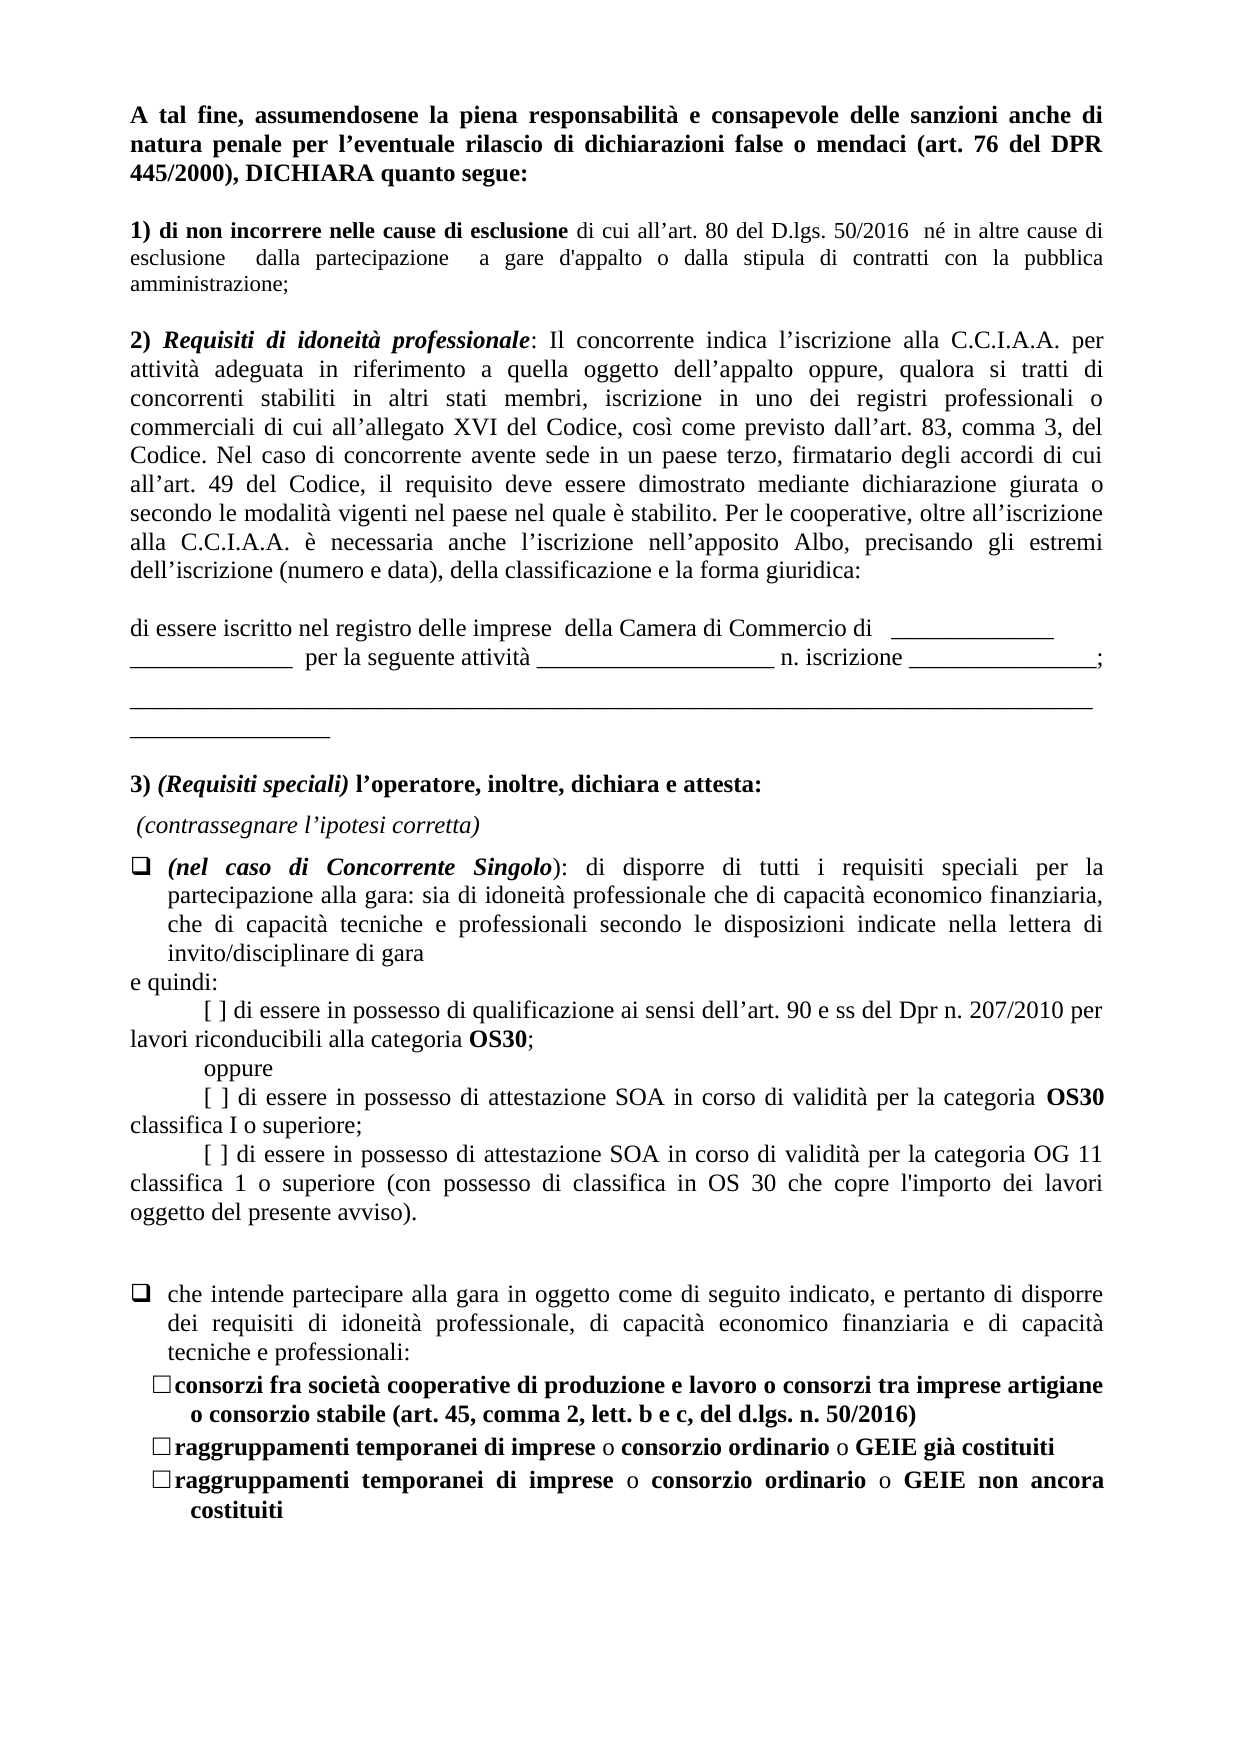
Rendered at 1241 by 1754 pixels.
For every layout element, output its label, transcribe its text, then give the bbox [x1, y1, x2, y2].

text e quindi: [130, 967, 1104, 996]
text 3) (Requisiti speciali) l’operatore, inoltre, dichiara e attesta: [130, 769, 1104, 798]
text [ ] di essere in possesso di qualificazione ai sensi dell’art. 90 e ss del Dpr n. 207/2010 per lavori riconducibili alla categoria OS30; [130, 996, 1104, 1053]
list raggruppamenti temporanei di imprese o consorzio ordinario o GEIE non ancora costituiti [153, 1461, 1104, 1524]
text 2) Requisiti di idoneità professionale: Il concorrente indica l’iscrizione alla C.C.I.A.A. per attività adeguata in riferimento a quella oggetto dell’appalto oppure, qualora si tratti di concorrenti stabiliti in altri stati membri, iscrizione in uno dei registri professionali o commerciali di cui all’allegato XVI del Codice, così come previsto dall’art. 83, comma 3, del Codice. Nel caso di concorrente avente sede in un paese terzo, firmatario degli accordi di cui all’art. 49 del Codice, il requisito deve essere dimostrato mediante dichiarazione giurata o secondo le modalità vigenti nel paese nel quale è stabilito. Per le cooperative, oltre all’iscrizione alla C.C.I.A.A. è necessaria anche l’iscrizione nell’apposito Albo, precisando gli estremi dell’iscrizione (numero e data), della classificazione e la forma giuridica: [130, 326, 1104, 584]
text (contrassegnare l’ipotesi corretta) [130, 811, 1104, 839]
text oppure [130, 1053, 1104, 1082]
text [ ] di essere in possesso di attestazione SOA in corso di validità per la categoria OS30 classifica I o superiore; [130, 1082, 1104, 1139]
list che intende partecipare alla gara in oggetto come di seguito indicato, e pertanto di disporre dei requisiti di idoneità professionale, di capacità economico finanziaria e di capacità tecniche e professionali: [130, 1279, 1104, 1366]
text [ ] di essere in possesso di attestazione SOA in corso di validità per la categoria OG 11 classifica 1 o superiore (con possesso di classifica in OS 30 che copre l'importo dei lavori oggetto del presente avviso). [130, 1139, 1104, 1226]
list (nel caso di Concorrente Singolo): di disporre di tutti i requisiti speciali per la partecipazione alla gara: sia di idoneità professionale che di capacità economico finanziaria, che di capacità tecniche e professionali secondo le disposizioni indicate nella lettera di invito/disciplinare di gara [130, 852, 1104, 967]
text 1) di non incorrere nelle cause di esclusione di cui all’art. 80 del D.lgs. 50/2016 né in altre cause di esclusione dalla partecipazione a gare d'appalto o dalla stipula di contratti con la pubblica amministrazione; [130, 215, 1104, 297]
text _____________________________________________________________________________________________ [130, 683, 1104, 741]
text di essere iscritto nel registro delle imprese della Camera di Commercio di _____________ _____________ per la seguente attività ___________________ n. iscrizione _______________; [130, 613, 1104, 671]
text A tal fine, assumendosene la piena responsabilità e consapevole delle sanzioni anche di natura penale per l’eventuale rilascio di dichiarazioni false o mendaci (art. 76 del DPR 445/2000), DICHIARA quanto segue: [130, 100, 1104, 187]
list consorzi fra società cooperative di produzione e lavoro o consorzi tra imprese artigiane o consorzio stabile (art. 45, comma 2, lett. b e c, del d.lgs. n. 50/2016) [153, 1366, 1104, 1428]
list raggruppamenti temporanei di imprese o consorzio ordinario o GEIE già costituiti [153, 1428, 1104, 1461]
